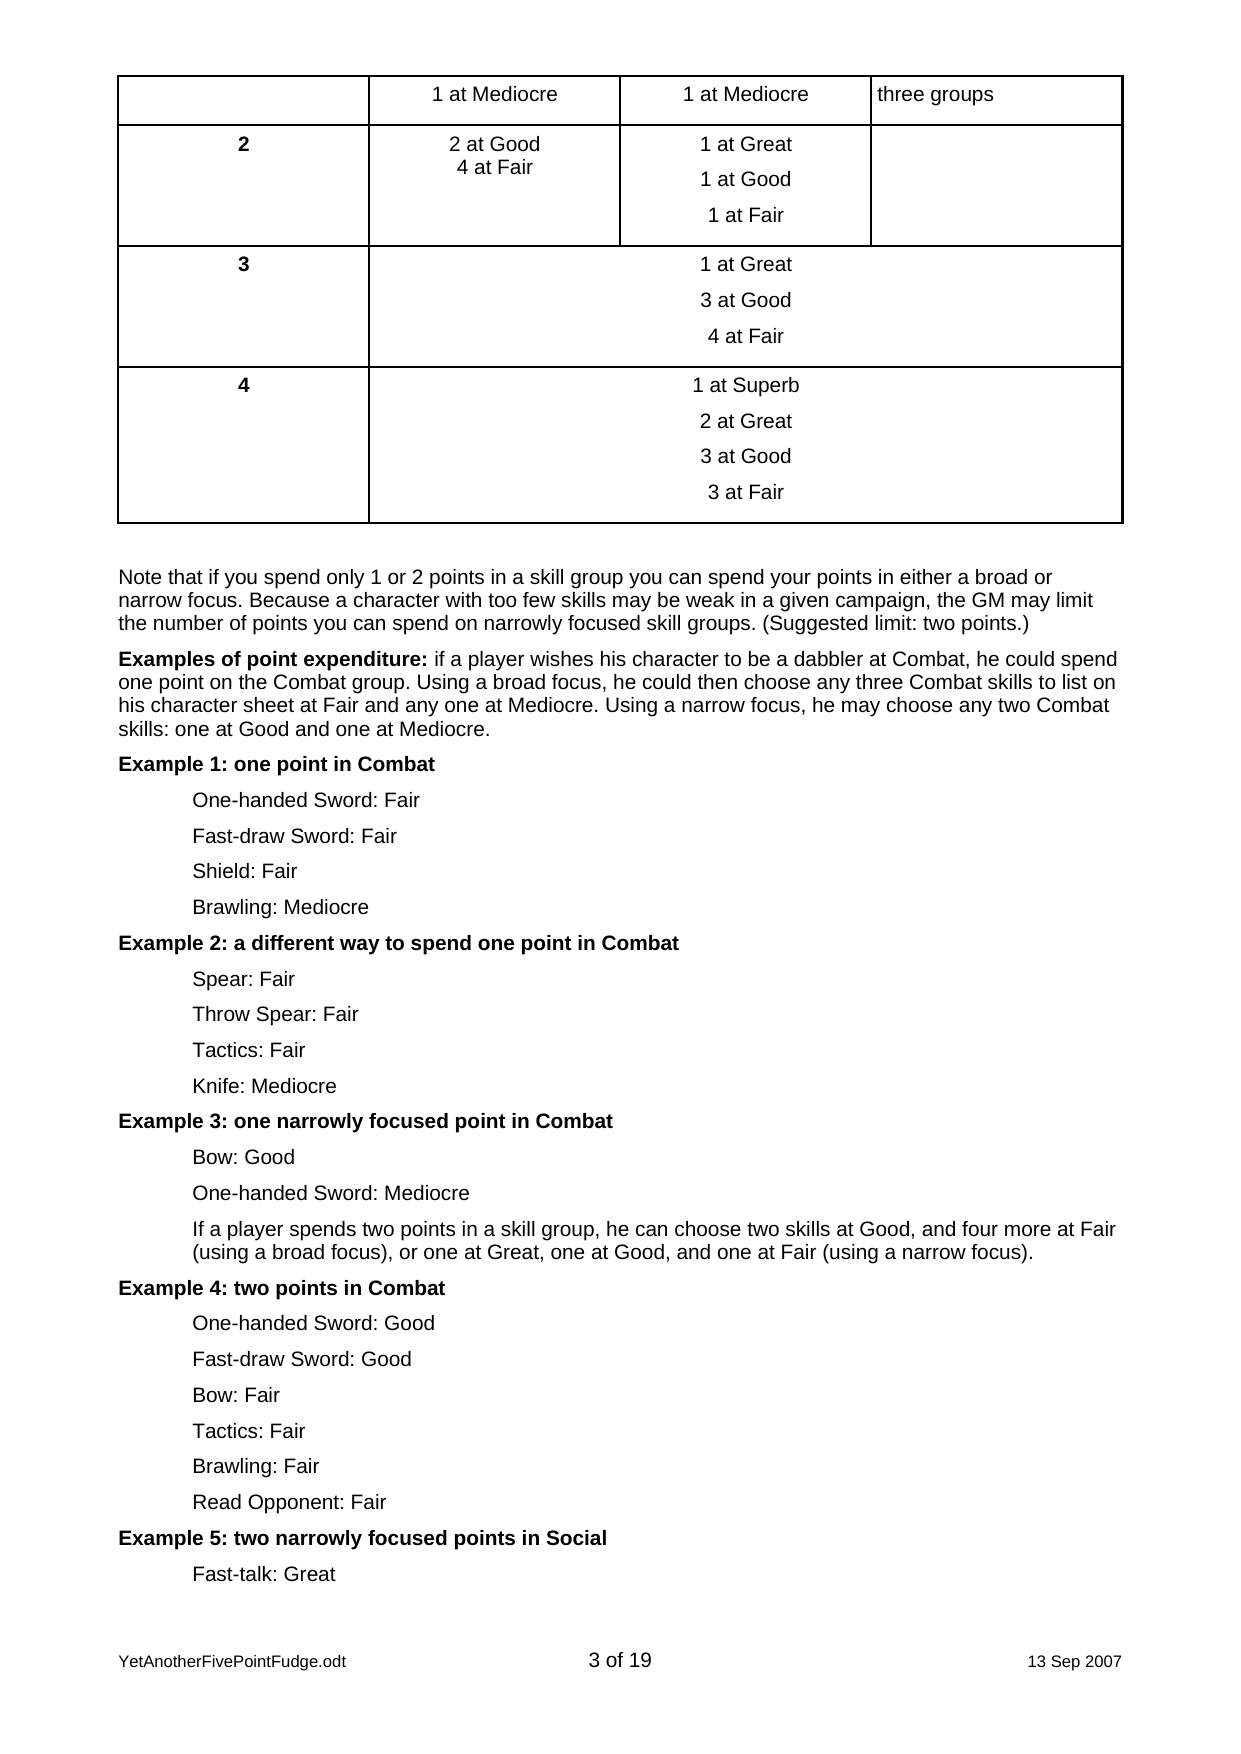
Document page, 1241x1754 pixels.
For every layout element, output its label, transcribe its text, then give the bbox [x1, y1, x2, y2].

text Brawling: Fair [192, 1455, 1122, 1478]
text Read Opponent: Fair [192, 1491, 1122, 1514]
text Example 2: a different way to spend one point in Combat [118, 931, 1122, 955]
text Examples of point expenditure: if a player wishes his character to be a dabbler at Combat, he could spend one point on the Combat group. Using a broad focus, he could then choose any three Combat skills to list on his character sheet at Fair and any one at Mediocre. Using a narrow focus, he may choose any two Combat skills: one at Good and one at Mediocre. [118, 647, 1122, 740]
text Note that if you spend only 1 or 2 points in a skill group you can spend your points in either a broad or narrow focus. Because a character with too few skills may be weak in a given campaign, the GM may limit the number of points you can spend on narrowly focused skill groups. (Suggested limit: two points.) [118, 565, 1122, 635]
text Shield: Fair [192, 860, 1122, 883]
text Example 4: two points in Combat [118, 1276, 1122, 1299]
text If a player spends two points in a skill group, he can choose two skills at Good, and four more at Fair (using a broad focus), or one at Great, one at Good, and one at Fair (using a narrow focus). [192, 1217, 1122, 1264]
text Tactics: Fair [192, 1419, 1122, 1442]
table_cell 1 at Superb 2 at Great 3 at Good 3 at Fair [370, 368, 1121, 522]
text Throw Spear: Fair [192, 1003, 1122, 1026]
table_cell 1 at Mediocre [621, 77, 870, 124]
text One-handed Sword: Good [192, 1312, 1122, 1335]
table_cell three groups [872, 77, 1121, 124]
text Example 5: two narrowly focused points in Social [118, 1526, 1122, 1549]
text Fast-talk: Great [192, 1562, 1122, 1585]
table_cell 1 at Great 3 at Good 4 at Fair [370, 247, 1121, 366]
table_cell 2 [119, 126, 368, 245]
text Brawling: Mediocre [192, 896, 1122, 919]
table_cell 3 [119, 247, 368, 366]
table_cell 2 at Good 4 at Fair [370, 126, 619, 245]
table_cell [872, 126, 1121, 245]
text Bow: Fair [192, 1383, 1122, 1407]
text Tactics: Fair [192, 1039, 1122, 1062]
text Example 3: one narrowly focused point in Combat [118, 1110, 1122, 1133]
table_cell 4 [119, 368, 368, 522]
table_cell 1 at Great 1 at Good 1 at Fair [621, 126, 870, 245]
text One-handed Sword: Mediocre [192, 1182, 1122, 1205]
text One-handed Sword: Fair [192, 788, 1122, 812]
table_cell 1 at Mediocre [370, 77, 619, 124]
text Example 1: one point in Combat [118, 753, 1122, 776]
text Knife: Mediocre [192, 1074, 1122, 1098]
text Fast-draw Sword: Fair [192, 824, 1122, 847]
text Bow: Good [192, 1146, 1122, 1169]
table_cell [119, 77, 368, 124]
text Spear: Fair [192, 967, 1122, 990]
text Fast-draw Sword: Good [192, 1348, 1122, 1371]
